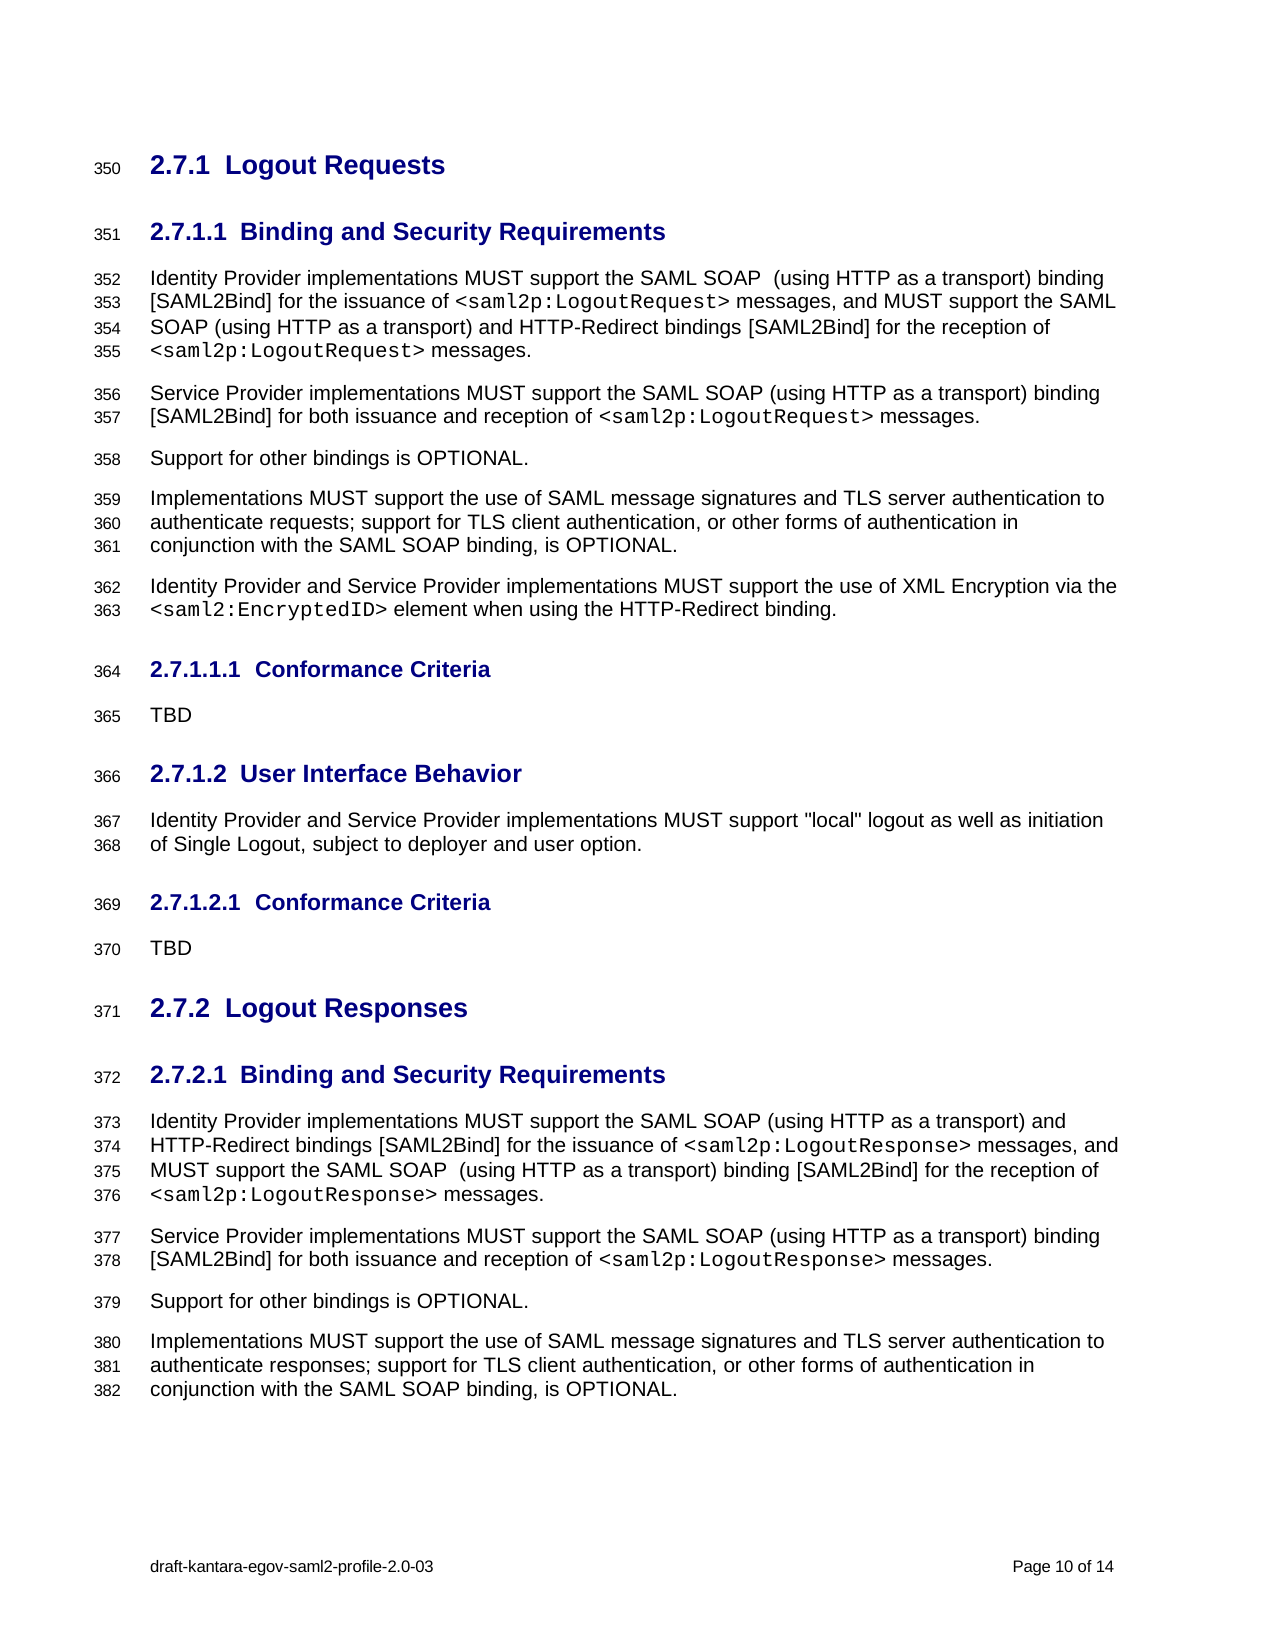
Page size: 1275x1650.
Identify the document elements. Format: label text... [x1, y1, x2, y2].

text Identity Provider and Service Provider implementations MUST support the use of XML Encryption via the <saml2:EncryptedID> element when using the HTTP-Redirect binding. [150, 574, 1125, 623]
text Service Provider implementations MUST support the SAML SOAP (using HTTP as a transport) binding [SAML2Bind] for both issuance and reception of <saml2p:LogoutResponse> messages. [150, 1224, 1125, 1273]
text Identity Provider and Service Provider implementations MUST support "local" logout as well as initiation of Single Logout, subject to deployer and user option. [150, 809, 1125, 856]
subtitle Binding and Security Requirements [150, 1061, 1125, 1089]
text Identity Provider implementations MUST support the SAML SOAP (using HTTP as a transport) and HTTP-Redirect bindings [SAML2Bind] for the issuance of <saml2p:LogoutResponse> messages, and MUST support the SAML SOAP (using HTTP as a transport) binding [SAML2Bind] for the reception of <saml2p:LogoutResponse> messages. [150, 1109, 1125, 1207]
text Implementations MUST support the use of SAML message signatures and TLS server authentication to authenticate responses; support for TLS client authentication, or other forms of authentication in conjunction with the SAML SOAP binding, is OPTIONAL. [150, 1330, 1125, 1401]
text Service Provider implementations MUST support the SAML SOAP (using HTTP as a transport) binding [SAML2Bind] for both issuance and reception of <saml2p:LogoutRequest> messages. [150, 381, 1125, 430]
text TBD [150, 936, 1125, 960]
subtitle Conformance Criteria [150, 889, 1125, 915]
subtitle Binding and Security Requirements [150, 217, 1125, 246]
text Support for other bindings is OPTIONAL. [150, 447, 1125, 470]
text Support for other bindings is OPTIONAL. [150, 1290, 1125, 1313]
text Implementations MUST support the use of SAML message signatures and TLS server authentication to authenticate requests; support for TLS client authentication, or other forms of authentication in conjunction with the SAML SOAP binding, is OPTIONAL. [150, 487, 1125, 557]
text TBD [150, 703, 1125, 727]
text Identity Provider implementations MUST support the SAML SOAP (using HTTP as a transport) binding [SAML2Bind] for the issuance of <saml2p:LogoutRequest> messages, and MUST support the SAML SOAP (using HTTP as a transport) and HTTP-Redirect bindings [SAML2Bind] for the reception of <saml2p:LogoutRequest> messages. [150, 266, 1125, 364]
subtitle User Interface Behavior [150, 760, 1125, 788]
subtitle Conformance Criteria [150, 656, 1125, 682]
subtitle Logout Requests [150, 150, 1125, 180]
subtitle Logout Responses [150, 993, 1125, 1023]
